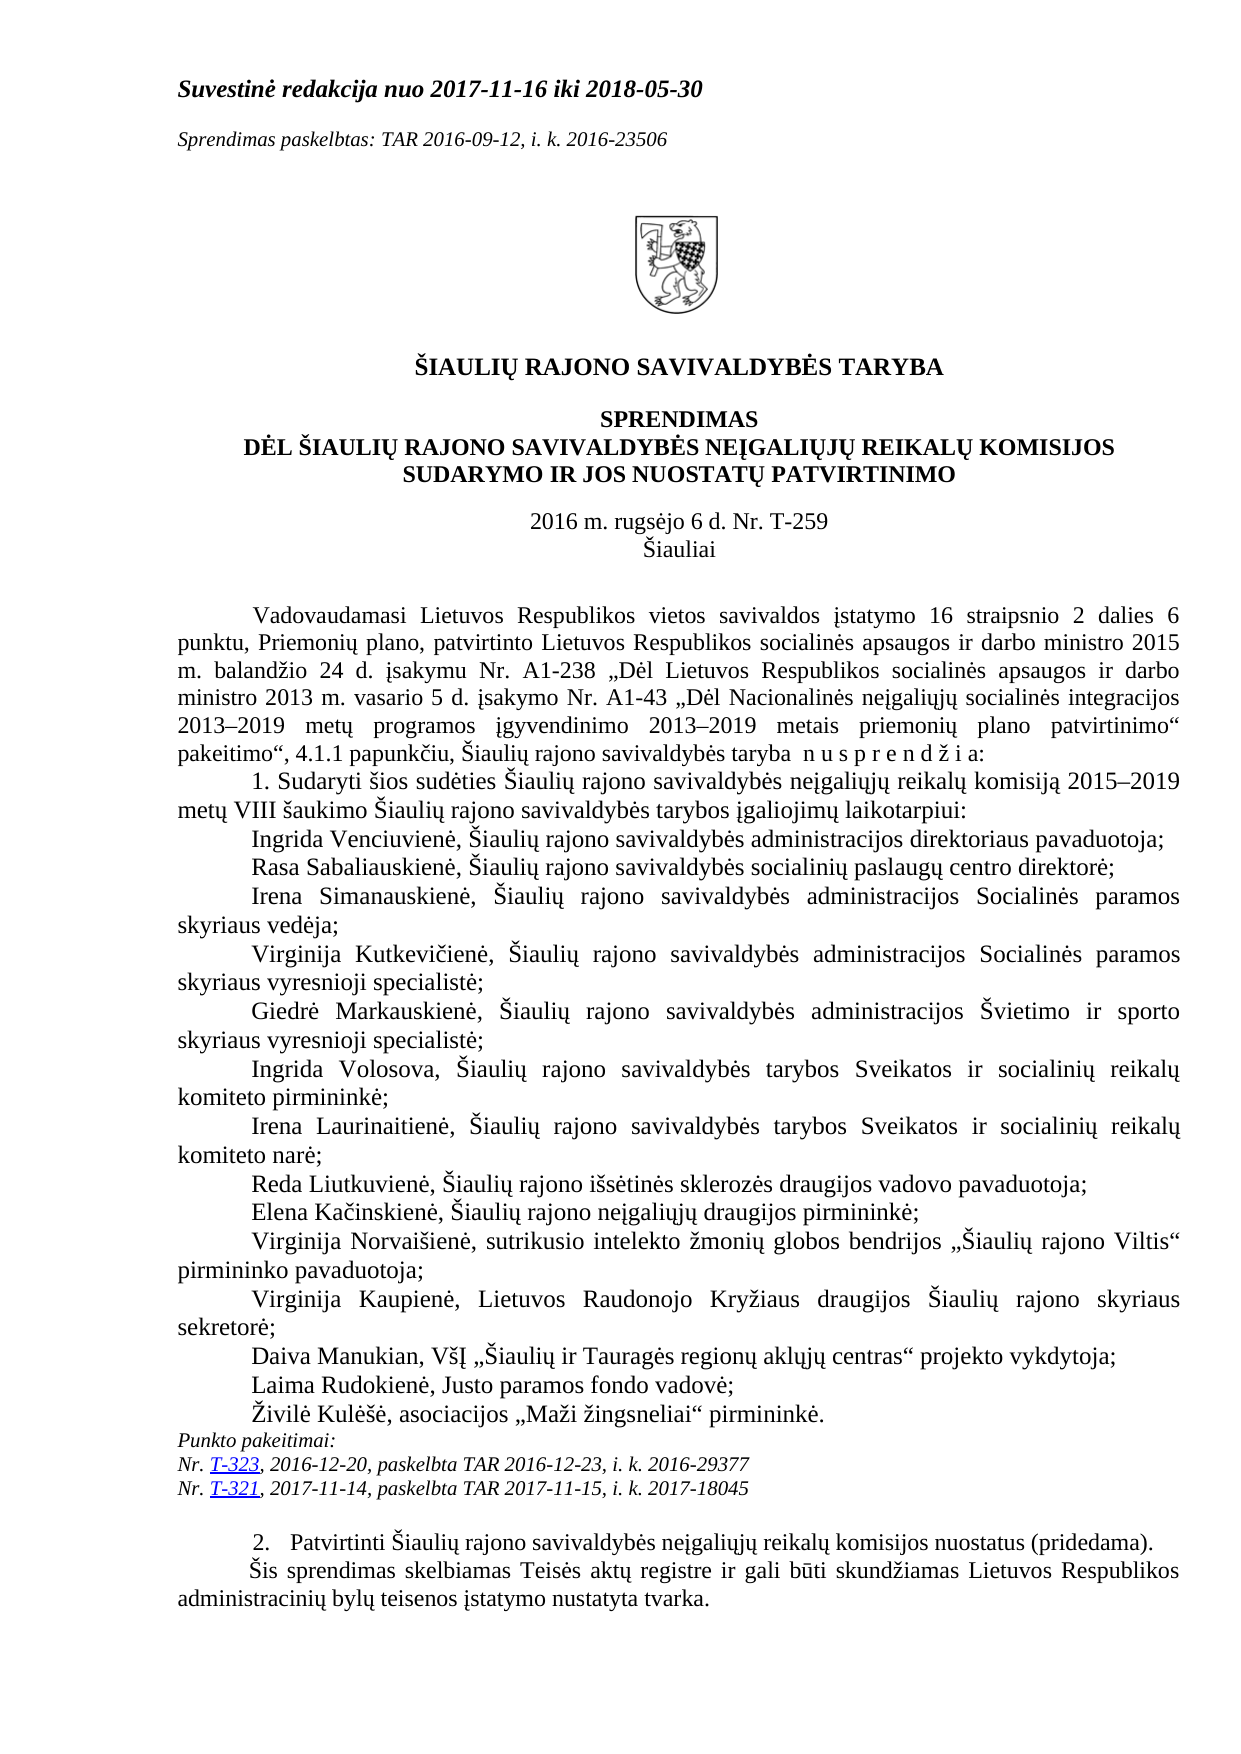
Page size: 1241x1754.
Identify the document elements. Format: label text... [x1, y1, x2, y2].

text Živilė Kulėšė, asociacijos „Maži žingsneliai“ pirmininkė. [177, 1399, 1181, 1427]
text Ingrida Volosova, Šiaulių rajono savivaldybės tarybos Sveikatos ir socialinių reikalų komiteto pirmininkė; [177, 1054, 1181, 1111]
text Nr. T-321, 2017-11-14, paskelbta TAR 2017-11-15, i. k. 2017-18045 [177, 1476, 1181, 1500]
text Daiva Manukian, VšĮ „Šiaulių ir Tauragės regionų aklųjų centras“ projekto vykdytoja; [177, 1341, 1181, 1370]
text Suvestinė redakcija nuo 2017-11-16 iki 2018-05-30 [177, 74, 1181, 103]
text Vadovaudamasi Lietuvos Respublikos vietos savivaldos įstatymo 16 straipsnio 2 dalies 6 punktu, Priemonių plano, patvirtinto Lietuvos Respublikos socialinės apsaugos ir darbo ministro 2015 m. balandžio 24 d. įsakymu Nr. A1-238 „Dėl Lietuvos Respublikos socialinės apsaugos ir darbo ministro 2013 m. vasario 5 d. įsakymo Nr. A1-43 „Dėl Nacionalinės neįgaliųjų socialinės integracijos 2013–2019 metų programos įgyvendinimo 2013–2019 metais priemonių plano patvirtinimo“ pakeitimo“, 4.1.1 papunkčiu, Šiaulių rajono savivaldybės taryba n u s p r e n d ž i a: [177, 601, 1181, 766]
text Punkto pakeitimai: [177, 1427, 1181, 1452]
text 2. Patvirtinti Šiaulių rajono savivaldybės neįgaliųjų reikalų komisijos nuostatus (pridedama). [252, 1528, 1181, 1556]
text Šis sprendimas skelbiamas Teisės aktų registre ir gali būti skundžiamas Lietuvos Respublikos administracinių bylų teisenos įstatymo nustatyta tvarka. [177, 1556, 1181, 1611]
text Virginija Norvaišienė, sutrikusio intelekto žmonių globos bendrijos „Šiaulių rajono Viltis“ pirmininko pavaduotoja; [177, 1226, 1181, 1284]
text Laima Rudokienė, Justo paramos fondo vadovė; [177, 1370, 1181, 1399]
text Giedrė Markauskienė, Šiaulių rajono savivaldybės administracijos Švietimo ir sporto skyriaus vyresnioji specialistė; [177, 996, 1181, 1054]
text Irena Simanauskienė, Šiaulių rajono savivaldybės administracijos Socialinės paramos skyriaus vedėja; [177, 881, 1181, 939]
text Sprendimas paskelbtas: TAR 2016-09-12, i. k. 2016-23506 [177, 127, 1181, 151]
text ŠIAULIŲ RAJONO SAVIVALDYBĖS TARYBA [177, 352, 1181, 381]
text 1. Sudaryti šios sudėties Šiaulių rajono savivaldybės neįgaliųjų reikalų komisiją 2015–2019 metų VIII šaukimo Šiaulių rajono savivaldybės tarybos įgaliojimų laikotarpiui: [177, 766, 1181, 824]
text Rasa Sabaliauskienė, Šiaulių rajono savivaldybės socialinių paslaugų centro direktorė; [177, 852, 1181, 881]
text DĖL ŠIAULIŲ RAJONO SAVIVALDYBĖS NEĮGALIŲJŲ REIKALŲ KOMISIJOS SUDARYMO IR JOS NUOSTATŲ PATVIRTINIMO [177, 433, 1181, 488]
text Irena Laurinaitienė, Šiaulių rajono savivaldybės tarybos Sveikatos ir socialinių reikalų komiteto narė; [177, 1111, 1181, 1169]
text Virginija Kaupienė, Lietuvos Raudonojo Kryžiaus draugijos Šiaulių rajono skyriaus sekretorė; [177, 1284, 1181, 1341]
text Nr. T-323, 2016-12-20, paskelbta TAR 2016-12-23, i. k. 2016-29377 [177, 1452, 1181, 1476]
text 2016 m. rugsėjo 6 d. Nr. T-259 [177, 507, 1181, 535]
text Ingrida Venciuvienė, Šiaulių rajono savivaldybės administracijos direktoriaus pavaduotoja; [177, 824, 1181, 852]
text Šiauliai [177, 535, 1181, 562]
text Elena Kačinskienė, Šiaulių rajono neįgaliųjų draugijos pirmininkė; [177, 1197, 1181, 1226]
text Virginija Kutkevičienė, Šiaulių rajono savivaldybės administracijos Socialinės paramos skyriaus vyresnioji specialistė; [177, 939, 1181, 996]
text SPRENDIMAS [177, 405, 1181, 433]
text Reda Liutkuvienė, Šiaulių rajono išsėtinės sklerozės draugijos vadovo pavaduotoja; [177, 1169, 1181, 1197]
